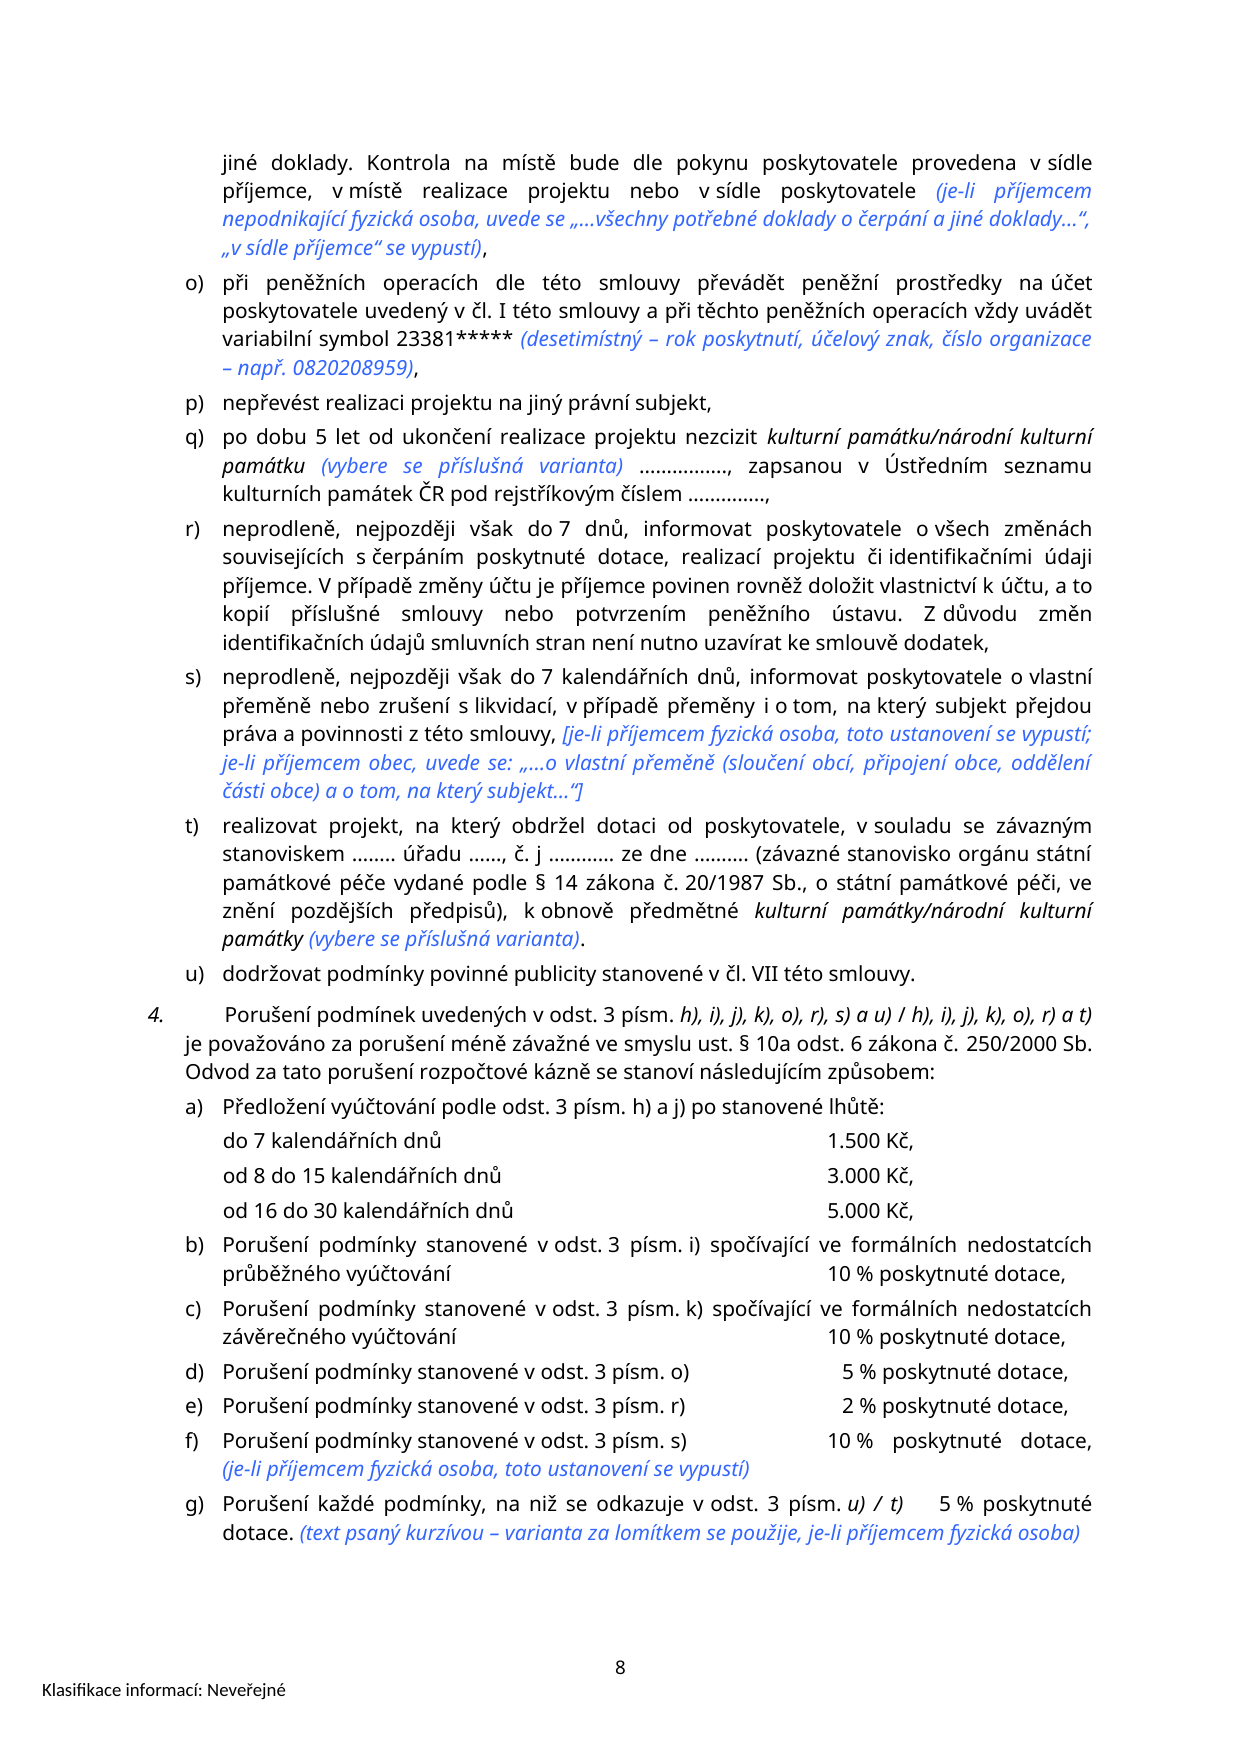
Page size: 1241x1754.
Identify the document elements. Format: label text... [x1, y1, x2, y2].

list Porušení podmínek uvedených v odst. 3 písm. h), i), j), k), o), r), s) a u) / h), i), j), k), o), r) a t) je považováno za porušení méně závažné ve smyslu ust. § 10a odst. 6 zákona č. 250/2000 Sb. Odvod za tato porušení rozpočtové kázně se stanoví následujícím způsobem: [148, 1000, 1092, 1086]
list neprodleně, nejpozději však do 7 kalendářních dnů, informovat poskytovatele o vlastní přeměně nebo zrušení s likvidací, v případě přeměny i o tom, na který subjekt přejdou práva a povinnosti z této smlouvy, [je-li příjemcem fyzická osoba, toto ustanovení se vypustí; je-li příjemcem obec, uvede se: „…o vlastní přeměně (sloučení obcí, připojení obce, oddělení části obce) a o tom, na který subjekt…“] [185, 662, 1092, 804]
list Předložení vyúčtování podle odst. 3 písm. h) a j) po stanovené lhůtě: [185, 1092, 1092, 1120]
text do 7 kalendářních dnů 1.500 Kč, [223, 1126, 1092, 1155]
list při peněžních operacích dle této smlouvy převádět peněžní prostředky na účet poskytovatele uvedený v čl. I této smlouvy a při těchto peněžních operacích vždy uvádět variabilní symbol 23381***** (desetimístný – rok poskytnutí, účelový znak, číslo organizace – např. 0820208959), [185, 268, 1092, 381]
list jiné doklady. Kontrola na místě bude dle pokynu poskytovatele provedena v sídle příjemce, v místě realizace projektu nebo v sídle poskytovatele (je-li příjemcem nepodnikající fyzická osoba, uvede se „…všechny potřebné doklady o čerpání a jiné doklady…“, „v sídle příjemce“ se vypustí), [185, 148, 1092, 261]
text od 16 do 30 kalendářních dnů 5.000 Kč, [223, 1196, 1092, 1224]
list po dobu 5 let od ukončení realizace projektu nezcizit kulturní památku/národní kulturní památku (vybere se příslušná varianta) ……………., zapsanou v Ústředním seznamu kulturních památek ČR pod rejstříkovým číslem ………….., [185, 422, 1092, 508]
list Porušení podmínky stanovené v odst. 3 písm. i) spočívající ve formálních nedostatcích průběžného vyúčtování 10 % poskytnuté dotace, [185, 1231, 1092, 1287]
list Porušení podmínky stanovené v odst. 3 písm. s) 10 % poskytnuté dotace, (je-li příjemcem fyzická osoba, toto ustanovení se vypustí) [185, 1426, 1092, 1483]
list Porušení podmínky stanovené v odst. 3 písm. r) 2 % poskytnuté dotace, [185, 1391, 1092, 1420]
list Porušení podmínky stanovené v odst. 3 písm. k) spočívající ve formálních nedostatcích závěrečného vyúčtování 10 % poskytnuté dotace, [185, 1294, 1092, 1351]
list Porušení každé podmínky, na niž se odkazuje v odst. 3 písm. u) / t) 5 % poskytnuté dotace. (text psaný kurzívou – varianta za lomítkem se použije, je-li příjemcem fyzická osoba) [185, 1489, 1092, 1546]
list realizovat projekt, na který obdržel dotaci od poskytovatele, v souladu se závazným stanoviskem …….. úřadu ……, č. j ………… ze dne ………. (závazné stanovisko orgánu státní památkové péče vydané podle § 14 zákona č. 20/1987 Sb., o státní památkové péči, ve znění pozdějších předpisů), k obnově předmětné kulturní památky/národní kulturní památky (vybere se příslušná varianta). [185, 811, 1092, 953]
list dodržovat podmínky povinné publicity stanovené v čl. VII této smlouvy. [185, 959, 1092, 988]
list Porušení podmínky stanovené v odst. 3 písm. o) 5 % poskytnuté dotace, [185, 1357, 1092, 1385]
list neprodleně, nejpozději však do 7 dnů, informovat poskytovatele o všech změnách souvisejících s čerpáním poskytnuté dotace, realizací projektu či identifikačními údaji příjemce. V případě změny účtu je příjemce povinen rovněž doložit vlastnictví k účtu, a to kopií příslušné smlouvy nebo potvrzením peněžního ústavu. Z důvodu změn identifikačních údajů smluvních stran není nutno uzavírat ke smlouvě dodatek, [185, 514, 1092, 656]
list nepřevést realizaci projektu na jiný právní subjekt, [185, 388, 1092, 416]
text od 8 do 15 kalendářních dnů 3.000 Kč, [223, 1161, 1092, 1189]
